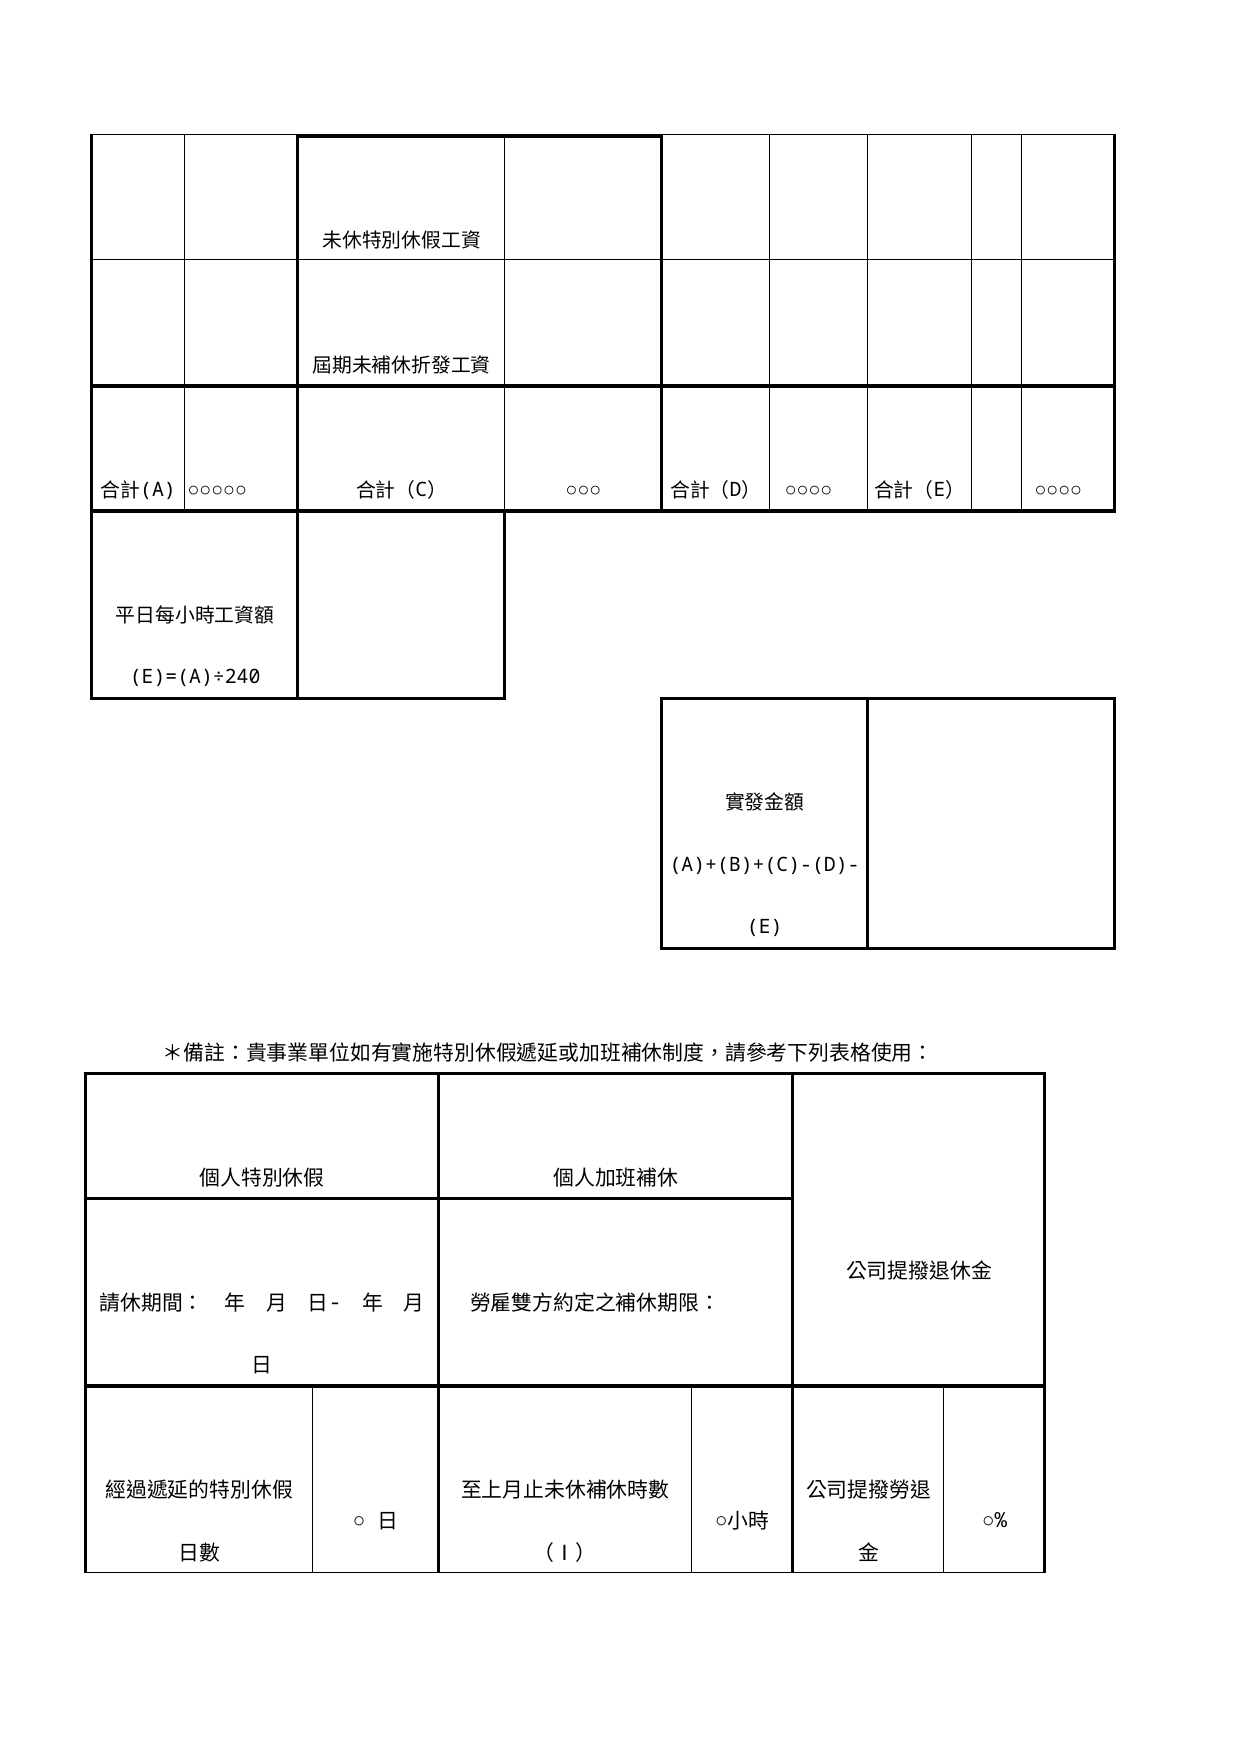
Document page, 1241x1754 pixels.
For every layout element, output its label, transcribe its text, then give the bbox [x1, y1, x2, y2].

table_cell 勞雇雙方約定之補休期限： [440, 1200, 791, 1384]
table_cell [662, 513, 867, 697]
table_cell ○% [944, 1388, 1043, 1572]
table_cell [299, 513, 503, 697]
table_cell 未休特別休假工資 [299, 138, 504, 259]
table_cell [972, 260, 1021, 384]
table_cell [557, 513, 662, 697]
table_cell [867, 513, 1115, 697]
table_cell 合計（C） [299, 388, 504, 509]
table_cell [663, 135, 769, 259]
table_cell ○○○ [505, 388, 660, 509]
table_cell [770, 260, 867, 384]
table_cell [505, 138, 660, 259]
table_header 個人特別休假 [87, 1075, 437, 1197]
table_cell 請休期間： 年 月 日- 年 月 日 [87, 1200, 437, 1384]
table_cell 合計（E） [868, 388, 971, 509]
table_cell 平日每小時工資額(E)=(A)÷240 [93, 513, 296, 697]
table_cell [869, 700, 1113, 947]
table_cell [557, 697, 660, 947]
table_cell [505, 260, 660, 384]
table_cell [505, 697, 557, 947]
table_cell [93, 260, 184, 384]
table_cell ○小時 [692, 1388, 791, 1572]
table_cell 合計（D） [663, 388, 769, 509]
table_cell 至上月止未休補休時數（Ⅰ） [440, 1388, 691, 1572]
table_cell [298, 700, 436, 947]
table_cell [972, 135, 1021, 259]
table_cell ○○○○ [1022, 388, 1113, 509]
table_cell [436, 700, 505, 947]
table_cell ○○○○○ [185, 388, 296, 509]
table_cell 公司提撥勞退金 [794, 1388, 943, 1572]
table_cell [1022, 260, 1113, 384]
table_cell 合計(A) [93, 388, 184, 509]
table_header 個人加班補休 [440, 1075, 791, 1197]
table_cell ○ 日 [313, 1388, 437, 1572]
table_cell 實發金額 (A)+(B)+(C)-(D)-(E) [663, 700, 866, 947]
table_cell 經過遞延的特別休假日數 [87, 1388, 312, 1572]
table_cell ○○○○ [770, 388, 867, 509]
table_cell [180, 700, 298, 947]
table_cell [663, 260, 769, 384]
table_cell [185, 135, 296, 259]
text ＊備註：貴事業單位如有實施特別休假遞延或加班補休制度，請參考下列表格使用： [162, 1009, 1122, 1072]
table_cell [93, 135, 184, 259]
table_cell [506, 513, 557, 697]
table_cell [1022, 135, 1113, 259]
table_cell [185, 260, 296, 384]
table_cell [868, 135, 971, 259]
table_cell [770, 135, 867, 259]
table_cell [972, 388, 1021, 509]
table_cell [868, 260, 971, 384]
table_header 公司提撥退休金 [794, 1075, 1043, 1384]
table_cell 屆期未補休折發工資 [299, 260, 504, 384]
table_cell [92, 700, 180, 947]
